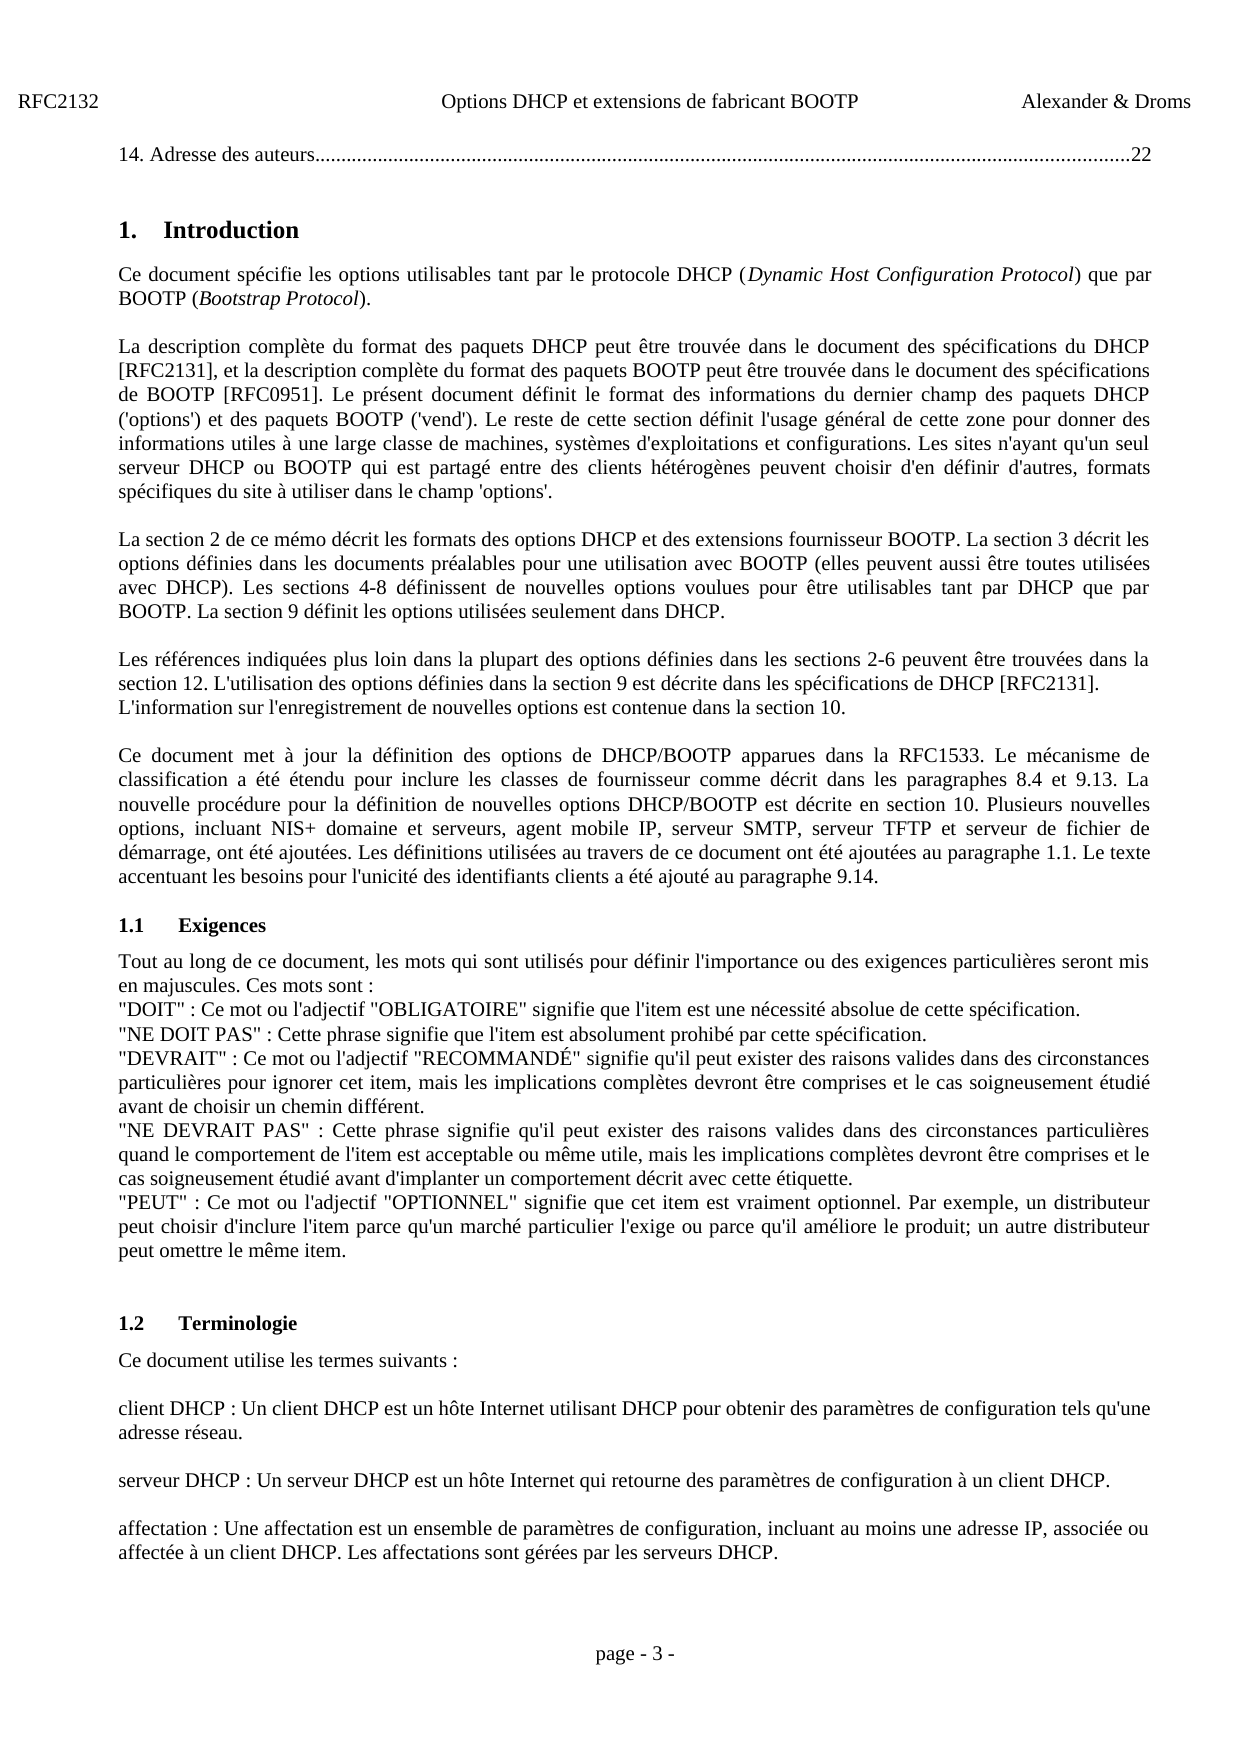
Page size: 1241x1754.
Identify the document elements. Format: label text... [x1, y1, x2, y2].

subtitle 1. Introduction [118, 215, 1152, 244]
text Tout au long de ce document, les mots qui sont utilisés pour définir l'importance ou des exigences particulières seront mis en majuscules. Ces mots sont : [118, 949, 1152, 997]
text Ce document spécifie les options utilisables tant par le protocole DHCP (Dynamic Host Configuration Protocol) que par BOOTP (Bootstrap Protocol). [118, 262, 1152, 310]
text "NE DEVRAIT PAS" : Cette phrase signifie qu'il peut exister des raisons valides dans des circonstances particulières quand le comportement de l'item est acceptable ou même utile, mais les implications complètes devront être comprises et le cas soigneusement étudié avant d'implanter un comportement décrit avec cette étiquette. [118, 1118, 1152, 1190]
text client DHCP : Un client DHCP est un hôte Internet utilisant DHCP pour obtenir des paramètres de configuration tels qu'une adresse réseau. [118, 1396, 1152, 1444]
text Les références indiquées plus loin dans la plupart des options définies dans les sections 2-6 peuvent être trouvées dans la section 12. L'utilisation des options définies dans la section 9 est décrite dans les spécifications de DHCP [RFC2131]. [118, 647, 1152, 695]
text serveur DHCP : Un serveur DHCP est un hôte Internet qui retourne des paramètres de configuration à un client DHCP. [118, 1468, 1152, 1492]
text La section 2 de ce mémo décrit les formats des options DHCP et des extensions fournisseur BOOTP. La section 3 décrit les options définies dans les documents préalables pour une utilisation avec BOOTP (elles peuvent aussi être toutes utilisées avec DHCP). Les sections 4-8 définissent de nouvelles options voulues pour être utilisables tant par DHCP que par BOOTP. La section 9 définit les options utilisées seulement dans DHCP. [118, 527, 1152, 623]
text affectation : Une affectation est un ensemble de paramètres de configuration, incluant au moins une adresse IP, associée ou affectée à un client DHCP. Les affectations sont gérées par les serveurs DHCP. [118, 1516, 1152, 1564]
text Ce document utilise les termes suivants : [118, 1348, 1152, 1372]
subtitle 1.2 Terminologie [118, 1311, 1152, 1335]
text La description complète du format des paquets DHCP peut être trouvée dans le document des spécifications du DHCP [RFC2131], et la description complète du format des paquets BOOTP peut être trouvée dans le document des spécifications de BOOTP [RFC0951]. Le présent document définit le format des informations du dernier champ des paquets DHCP ('options') et des paquets BOOTP ('vend'). Le reste de cette section définit l'usage général de cette zone pour donner des informations utiles à une large classe de machines, systèmes d'exploitations et configurations. Les sites n'ayant qu'un seul serveur DHCP ou BOOTP qui est partagé entre des clients hétérogènes peuvent choisir d'en définir d'autres, formats spécifiques du site à utiliser dans le champ 'options'. [118, 334, 1152, 503]
text "NE DOIT PAS" : Cette phrase signifie que l'item est absolument prohibé par cette spécification. [118, 1021, 1152, 1046]
text "DEVRAIT" : Ce mot ou l'adjectif "RECOMMANDÉ" signifie qu'il peut exister des raisons valides dans des circonstances particulières pour ignorer cet item, mais les implications complètes devront être comprises et le cas soigneusement étudié avant de choisir un chemin différent. [118, 1046, 1152, 1118]
text Ce document met à jour la définition des options de DHCP/BOOTP apparues dans la RFC1533. Le mécanisme de classification a été étendu pour inclure les classes de fournisseur comme décrit dans les paragraphes 8.4 et 9.13. La nouvelle procédure pour la définition de nouvelles options DHCP/BOOTP est décrite en section 10. Plusieurs nouvelles options, incluant NIS+ domaine et serveurs, agent mobile IP, serveur SMTP, serveur TFTP et serveur de fichier de démarrage, ont été ajoutées. Les définitions utilisées au travers de ce document ont été ajoutées au paragraphe 1.1. Le texte accentuant les besoins pour l'unicité des identifiants clients a été ajouté au paragraphe 9.14. [118, 743, 1152, 888]
text 14. Adresse des auteurs 22 [118, 142, 1152, 166]
text L'information sur l'enregistrement de nouvelles options est contenue dans la section 10. [118, 695, 1152, 719]
text "PEUT" : Ce mot ou l'adjectif "OPTIONNEL" signifie que cet item est vraiment optionnel. Par exemple, un distributeur peut choisir d'inclure l'item parce qu'un marché particulier l'exige ou parce qu'il améliore le produit; un autre distributeur peut omettre le même item. [118, 1190, 1152, 1262]
subtitle 1.1 Exigences [118, 913, 1152, 937]
text "DOIT" : Ce mot ou l'adjectif "OBLIGATOIRE" signifie que l'item est une nécessité absolue de cette spécification. [118, 997, 1152, 1021]
